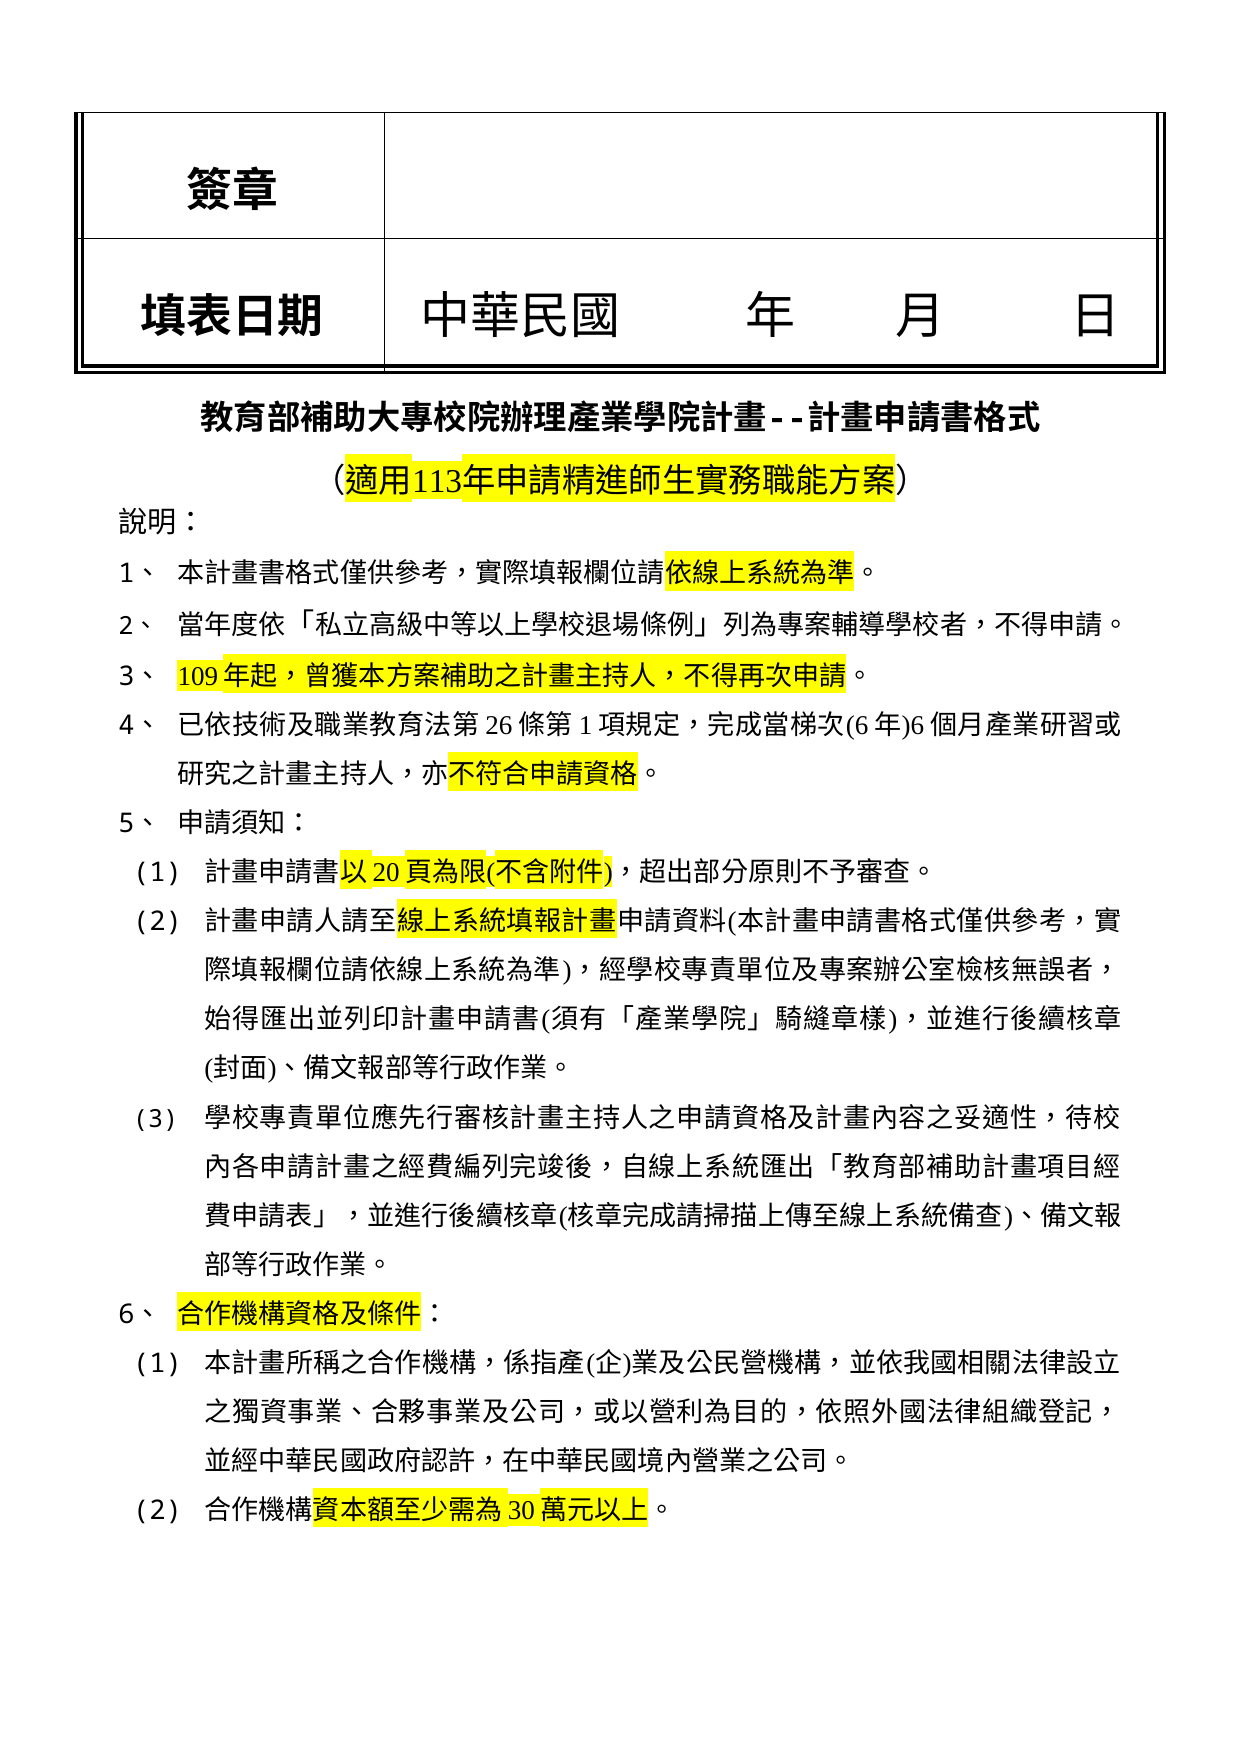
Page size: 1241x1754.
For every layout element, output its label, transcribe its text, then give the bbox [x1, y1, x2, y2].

text 教育部補助大專校院辦理產業學院計畫--計畫申請書格式 [118, 374, 1122, 436]
table_cell 中華民國 年 月 日 [385, 239, 1156, 364]
text 說明： [118, 499, 1122, 541]
table_cell 簽章 [84, 113, 384, 238]
list 申請須知： [118, 801, 1122, 840]
list 本計畫書格式僅供參考，實際填報欄位請依線上系統為準。 [118, 551, 1122, 591]
text （適用113年申請精進師生實務職能方案） [118, 436, 1122, 499]
list 當年度依「私立高級中等以上學校退場條例」列為專案輔導學校者，不得申請。 [118, 601, 1122, 643]
list 學校專責單位應先行審核計畫主持人之申請資格及計畫內容之妥適性，待校內各申請計畫之經費編列完竣後，自線上系統匯出「教育部補助計畫項目經費申請表」，並進行後續核章(核章完成請掃描上傳至線上系統備查)、備文報部等行政作業。 [133, 1096, 1122, 1282]
list 計畫申請書以20頁為限(不含附件)，超出部分原則不予審查。 [133, 850, 1122, 889]
table_cell [385, 113, 1156, 238]
list 已依技術及職業教育法第26條第1項規定，完成當梯次(6年)6個月產業研習或研究之計畫主持人，亦不符合申請資格。 [118, 703, 1122, 791]
list 合作機構資本額至少需為30萬元以上。 [133, 1488, 1122, 1528]
list 109年起，曾獲本方案補助之計畫主持人，不得再次申請。 [118, 653, 1122, 693]
list 合作機構資格及條件： [118, 1292, 1122, 1331]
table_cell 填表日期 [84, 239, 384, 364]
list 本計畫所稱之合作機構，係指產(企)業及公民營機構，並依我國相關法律設立之獨資事業、合夥事業及公司，或以營利為目的，依照外國法律組織登記，並經中華民國政府認許，在中華民國境內營業之公司。 [133, 1341, 1122, 1478]
list 計畫申請人請至線上系統填報計畫申請資料(本計畫申請書格式僅供參考，實際填報欄位請依線上系統為準)，經學校專責單位及專案辦公室檢核無誤者，始得匯出並列印計畫申請書(須有「產業學院」騎縫章樣)，並進行後續核章(封面)、備文報部等行政作業。 [133, 899, 1122, 1086]
